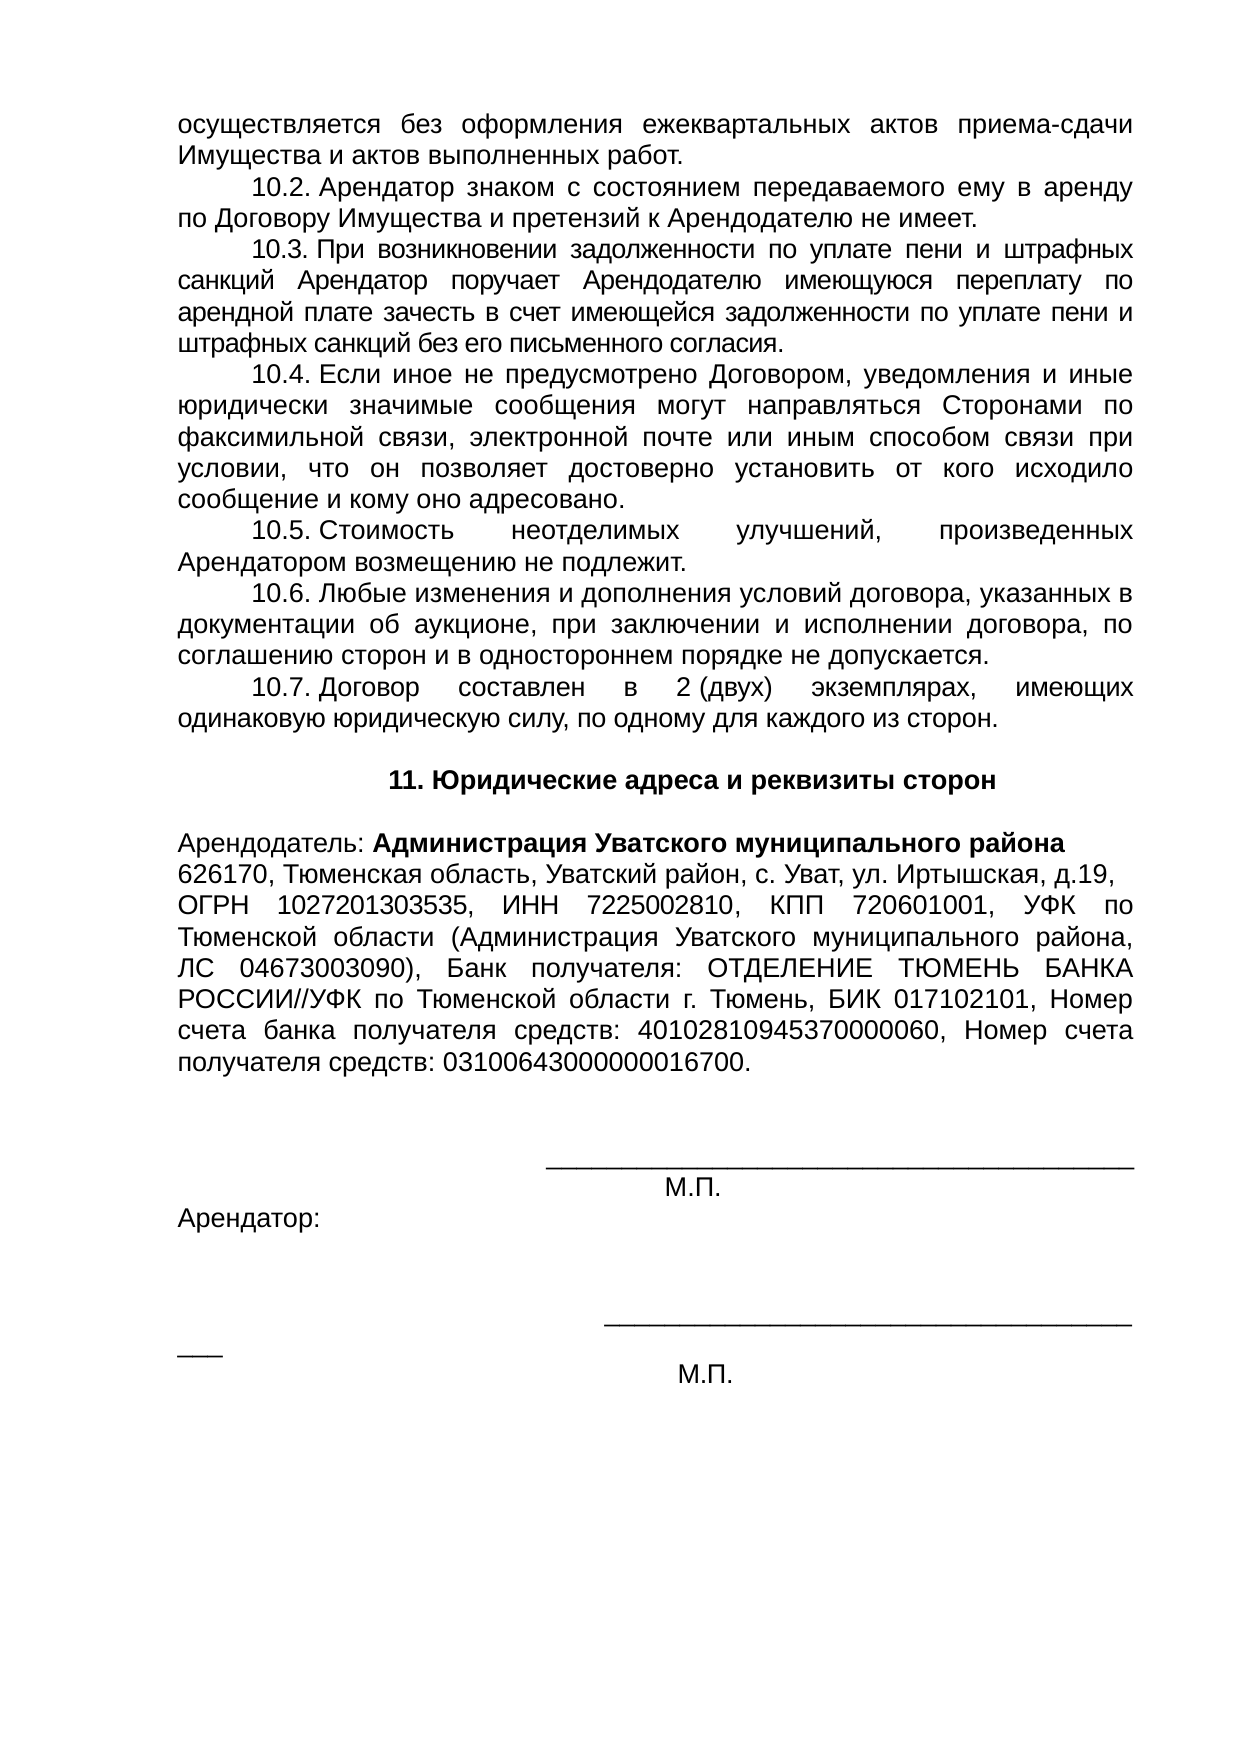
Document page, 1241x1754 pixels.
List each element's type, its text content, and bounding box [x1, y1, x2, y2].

text 10.6. Любые изменения и дополнения условий договора, указанных в документации об аукционе, при заключении и исполнении договора, по соглашению сторон и в одностороннем порядке не допускается. [177, 577, 1134, 671]
text 11. Юридические адреса и реквизиты сторон [177, 764, 1134, 796]
text Арендодатель: Администрация Уватского муниципального района [177, 827, 1134, 858]
text 10.2. Арендатор знаком с состоянием передаваемого ему в аренду по Договору Имущества и претензий к Арендодателю не имеет. [177, 171, 1134, 233]
text 10.7. Договор составлен в 2 (двух) экземплярах, имеющих одинаковую юридическую силу, по одному для каждого из сторон. [177, 671, 1134, 733]
text ОГРН 1027201303535, ИНН 7225002810, КПП 720601001, УФК по Тюменской области (Администрация Уватского муниципального района, ЛС 04673003090), Банк получателя: ОТДЕЛЕНИЕ ТЮМЕНЬ БАНКА РОССИИ//УФК по Тюменской области г. Тюмень, БИК 017102101, Номер счета банка получателя средств: 40102810945370000060, Номер счета получателя средств: 03100643000000016700. [177, 889, 1134, 1077]
text М.П. [177, 1171, 1134, 1202]
text 10.3. При возникновении задолженности по уплате пени и штрафных санкций Арендатор поручает Арендодателю имеющуюся переплату по арендной плате зачесть в счет имеющейся задолженности по уплате пени и штрафных санкций без его письменного согласия. [177, 233, 1134, 358]
text 10.5. Стоимость неотделимых улучшений, произведенных Арендатором возмещению не подлежит. [177, 514, 1134, 577]
text осуществляется без оформления ежеквартальных актов приема-сдачи Имущества и актов выполненных работ. [177, 108, 1134, 171]
text ______________________________________ [177, 1296, 1134, 1358]
text 626170, Тюменская область, Уватский район, с. Уват, ул. Иртышская, д.19, [177, 858, 1134, 889]
text М.П. [177, 1358, 1134, 1389]
text 10.4. Если иное не предусмотрено Договором, уведомления и иные юридически значимые сообщения могут направляться Сторонами по факсимильной связи, электронной почте или иным способом связи при условии, что он позволяет достоверно установить от кого исходило сообщение и кому оно адресовано. [177, 358, 1134, 514]
text Арендатор: [177, 1202, 1134, 1233]
text _______________________________________ [177, 1139, 1134, 1171]
